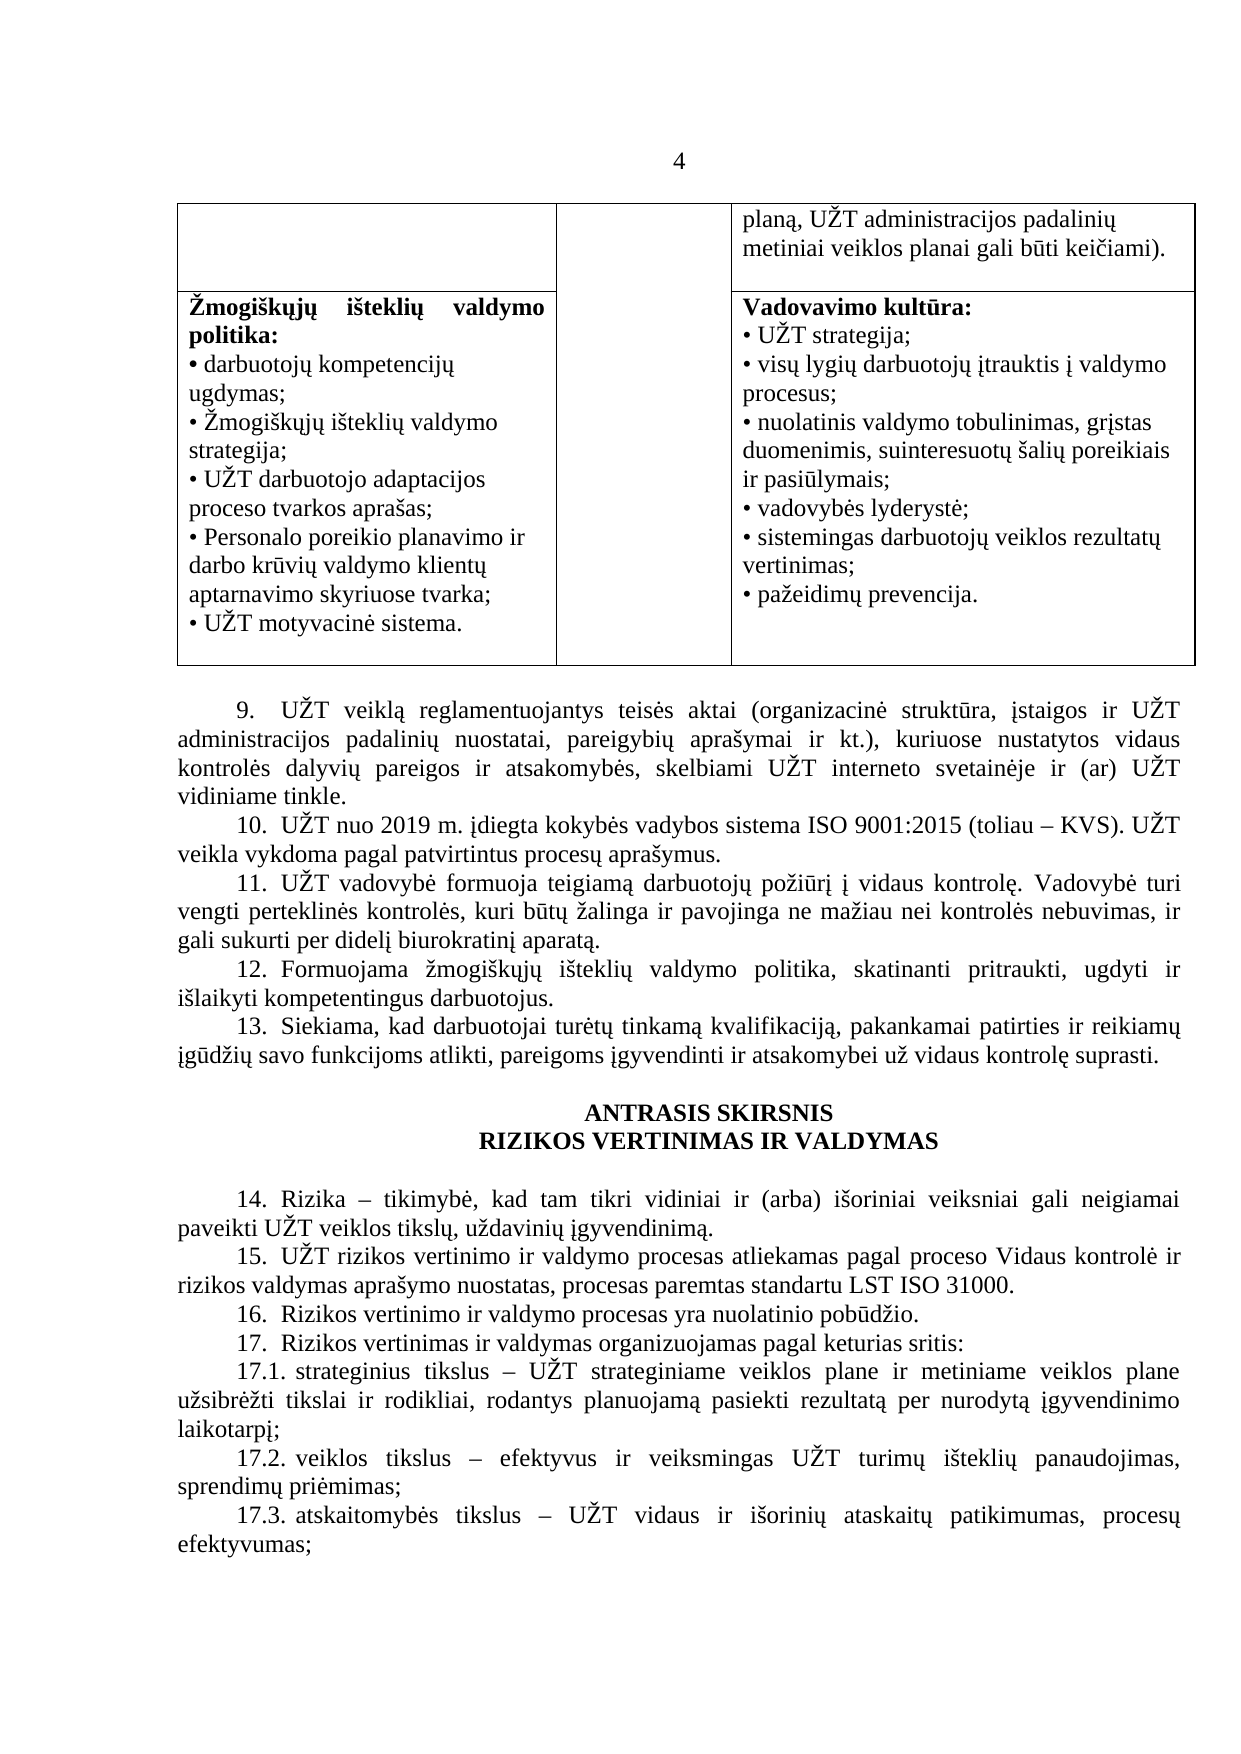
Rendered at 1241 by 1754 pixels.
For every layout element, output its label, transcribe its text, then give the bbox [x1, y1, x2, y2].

text 15. UŽT rizikos vertinimo ir valdymo procesas atliekamas pagal proceso Vidaus kontrolė ir rizikos valdymas aprašymo nuostatas, procesas paremtas standartu LST ISO 31000. [177, 1241, 1181, 1299]
text 17.2. veiklos tikslus – efektyvus ir veiksmingas UŽT turimų išteklių panaudojimas, sprendimų priėmimas; [177, 1443, 1181, 1500]
table_header planą, UŽT administracijos padalinių metiniai veiklos planai gali būti keičiami). [732, 204, 1194, 291]
text 10. UŽT nuo 2019 m. įdiegta kokybės vadybos sistema ISO 9001:2015 (toliau – KVS). UŽT veikla vykdoma pagal patvirtintus procesų aprašymus. [177, 810, 1181, 868]
text 12. Formuojama žmogiškųjų išteklių valdymo politika, skatinanti pritraukti, ugdyti ir išlaikyti kompetentingus darbuotojus. [177, 954, 1181, 1011]
text 16. Rizikos vertinimo ir valdymo procesas yra nuolatinio pobūdžio. [177, 1299, 1181, 1328]
table_header [178, 204, 556, 291]
text 9. UŽT veiklą reglamentuojantys teisės aktai (organizacinė struktūra, įstaigos ir UŽT administracijos padalinių nuostatai, pareigybių aprašymai ir kt.), kuriuose nustatytos vidaus kontrolės dalyvių pareigos ir atsakomybės, skelbiami UŽT interneto svetainėje ir (ar) UŽT vidiniame tinkle. [177, 695, 1181, 810]
table_cell Žmogiškųjų išteklių valdymo politika: • darbuotojų kompetencijų ugdymas; • Žmogiškųjų išteklių valdymo strategija; • UŽT darbuotojo adaptacijos proceso tvarkos aprašas; • Personalo poreikio planavimo ir darbo krūvių valdymo klientų aptarnavimo skyriuose tvarka; • UŽT motyvacinė sistema. [178, 292, 556, 665]
text 17.3. atskaitomybės tikslus – UŽT vidaus ir išorinių ataskaitų patikimumas, procesų efektyvumas; [177, 1500, 1181, 1558]
table_header [557, 204, 731, 665]
text ANTRASIS SKIRSNIS [236, 1098, 1181, 1126]
text 17.1. strateginius tikslus – UŽT strateginiame veiklos plane ir metiniame veiklos plane užsibrėžti tikslai ir rodikliai, rodantys planuojamą pasiekti rezultatą per nurodytą įgyvendinimo laikotarpį; [177, 1356, 1181, 1443]
text RIZIKOS VERTINIMAS IR VALDYMAS [236, 1126, 1181, 1155]
text 17. Rizikos vertinimas ir valdymas organizuojamas pagal keturias sritis: [177, 1328, 1181, 1356]
text 13. Siekiama, kad darbuotojai turėtų tinkamą kvalifikaciją, pakankamai patirties ir reikiamų įgūdžių savo funkcijoms atlikti, pareigoms įgyvendinti ir atsakomybei už vidaus kontrolę suprasti. [177, 1011, 1181, 1069]
text 14. Rizika – tikimybė, kad tam tikri vidiniai ir (arba) išoriniai veiksniai gali neigiamai paveikti UŽT veiklos tikslų, uždavinių įgyvendinimą. [177, 1184, 1181, 1241]
text 11. UŽT vadovybė formuoja teigiamą darbuotojų požiūrį į vidaus kontrolę. Vadovybė turi vengti perteklinės kontrolės, kuri būtų žalinga ir pavojinga ne mažiau nei kontrolės nebuvimas, ir gali sukurti per didelį biurokratinį aparatą. [177, 868, 1181, 954]
table_cell Vadovavimo kultūra: • UŽT strategija; • visų lygių darbuotojų įtrauktis į valdymo procesus; • nuolatinis valdymo tobulinimas, grįstas duomenimis, suinteresuotų šalių poreikiais ir pasiūlymais; • vadovybės lyderystė; • sistemingas darbuotojų veiklos rezultatų vertinimas; • pažeidimų prevencija. [732, 292, 1194, 665]
